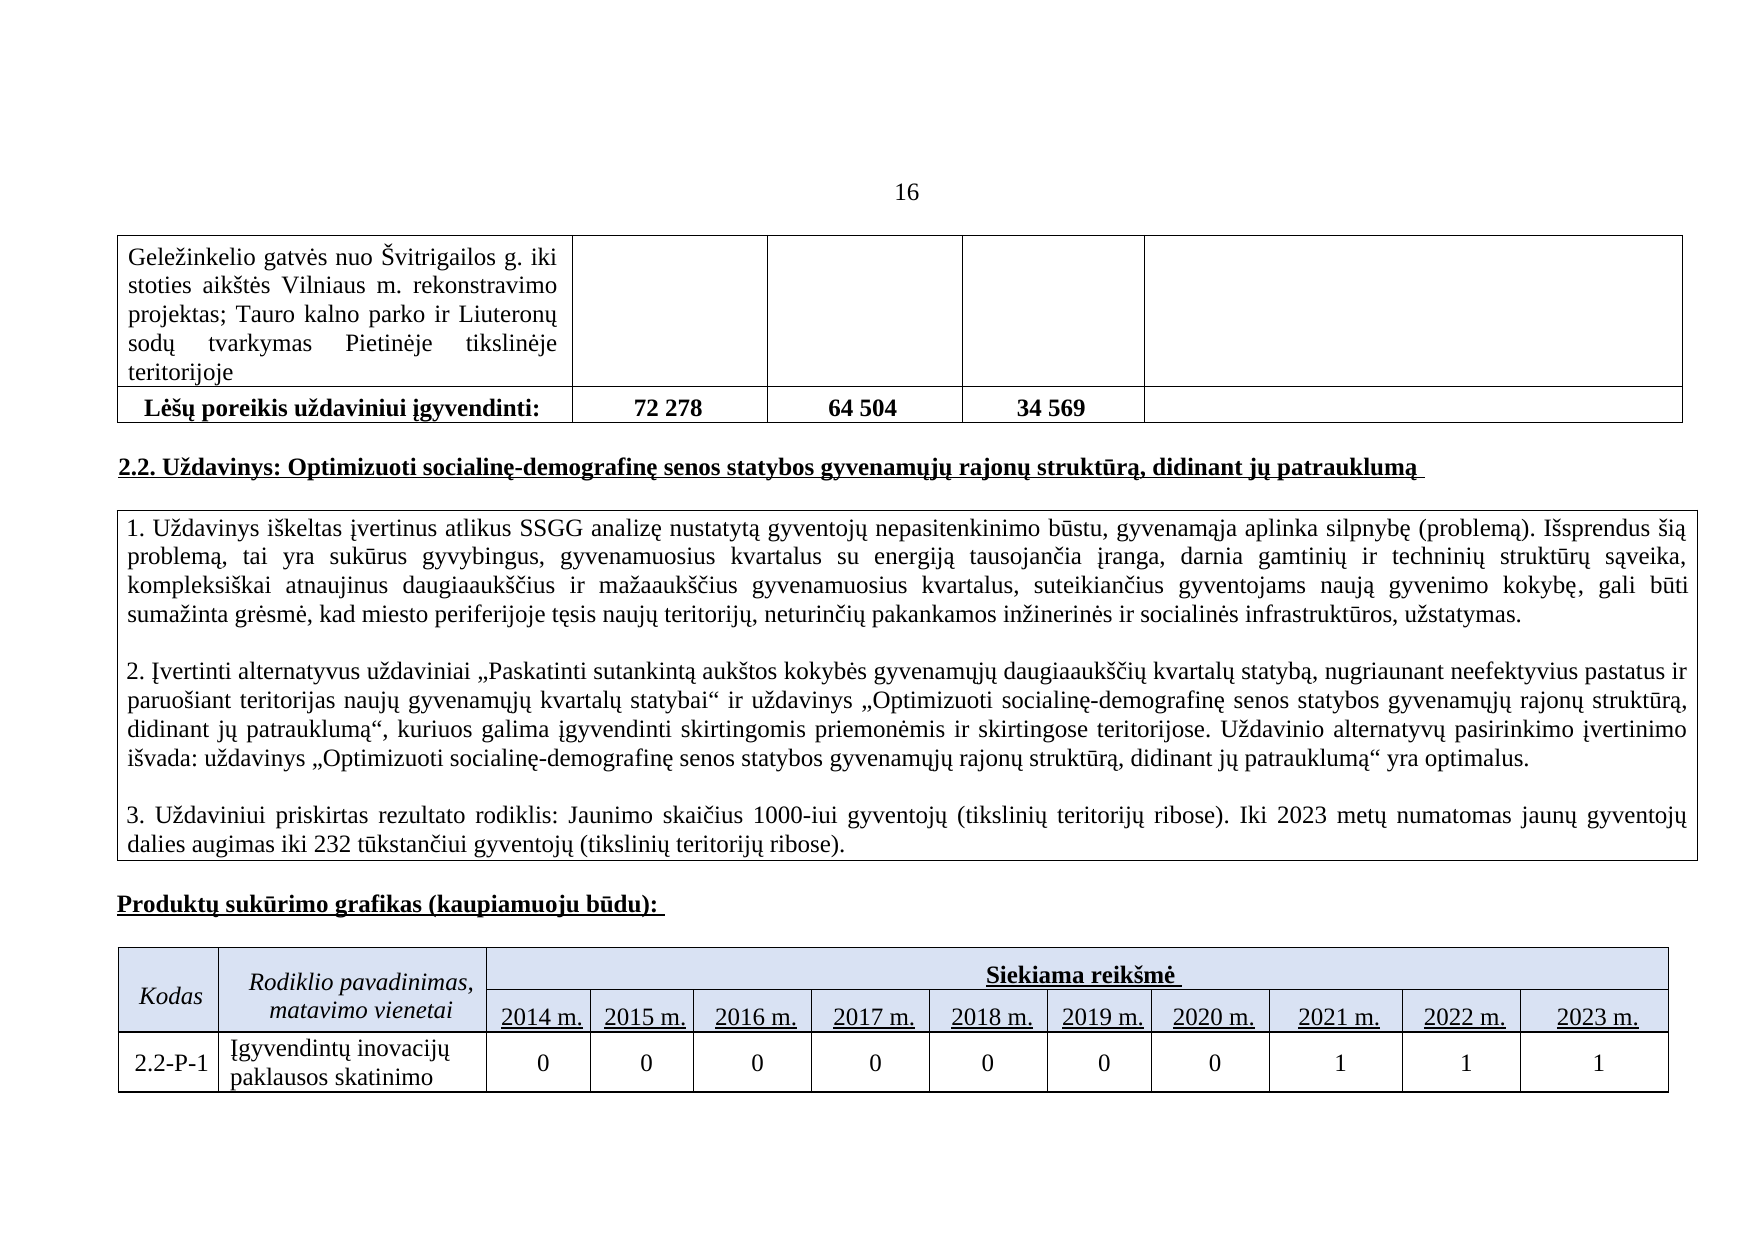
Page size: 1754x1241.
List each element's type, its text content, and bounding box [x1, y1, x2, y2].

table_cell 2023 m. [1521, 990, 1668, 1031]
table_cell [1145, 387, 1682, 422]
table_cell 72 278 [573, 387, 767, 422]
table_cell [573, 236, 767, 386]
table_cell 1 [1270, 1033, 1402, 1091]
table_cell 64 504 [768, 387, 962, 422]
table_header [1277, 948, 1377, 989]
table_header [1477, 948, 1668, 989]
table_cell Geležinkelio gatvės nuo Švitrigailos g. iki stoties aikštės Vilniaus m. rekonstravimo projektas; Tauro kalno parko ir Liuteronų sodų tvarkymas Pietinėje tikslinėje teritorijoje [118, 236, 572, 386]
text 3. Uždaviniui priskirtas rezultato rodiklis: Jaunimo skaičius 1000-iui gyventojų (tikslinių teritorijų ribose). Iki 2023 metų numatomas jaunų gyventojų dalies augimas iki 232 tūkstančiui gyventojų (tikslinių teritorijų ribose). [118, 797, 1697, 860]
table_cell Lėšų poreikis uždaviniui įgyvendinti: [118, 387, 572, 422]
text Produktų sukūrimo grafikas (kaupiamuoju būdu): [117, 889, 1742, 918]
text 2.2. Uždavinys: Optimizuoti socialinę-demografinę senos statybos gyvenamųjų rajonų struktūrą, didinant jų patrauklumą [118, 452, 1742, 481]
table_header Siekiama reikšmė [976, 948, 1277, 989]
table_header Kodas [119, 948, 218, 1031]
table_cell 2016 m. [694, 990, 811, 1031]
table_header [876, 948, 976, 989]
table_cell 0 [591, 1033, 693, 1091]
table_header [776, 948, 876, 989]
table_header Rodiklio pavadinimas, matavimo vienetai [219, 948, 486, 1031]
table_cell [1145, 236, 1682, 386]
table_cell 1 [1403, 1033, 1520, 1091]
table_cell 2015 m. [591, 990, 693, 1031]
table_cell 2019 m. [1048, 990, 1151, 1031]
table_cell [963, 236, 1144, 386]
table_cell 0 [694, 1033, 811, 1091]
table_cell 1 [1521, 1033, 1668, 1091]
table_header [487, 948, 776, 989]
table_cell 2018 m. [930, 990, 1047, 1031]
table_cell 2014 m. [487, 990, 590, 1031]
table_cell 2.2-P-1 [119, 1033, 218, 1091]
table_cell 2021 m. [1270, 990, 1402, 1031]
table_cell 0 [1048, 1033, 1151, 1091]
table_cell 2020 m. [1152, 990, 1269, 1031]
table_cell 34 569 [963, 387, 1144, 422]
table_cell 0 [487, 1033, 590, 1091]
table_cell Įgyvendintų inovacijų paklausos skatinimo [219, 1033, 486, 1091]
table_cell [768, 236, 962, 386]
text 1. Uždavinys iškeltas įvertinus atlikus SSGG analizę nustatytą gyventojų nepasitenkinimo būstu, gyvenamąja aplinka silpnybę (problemą). Išsprendus šią problemą, tai yra sukūrus gyvybingus, gyvenamuosius kvartalus su energiją tausojančia įranga, darnia gamtinių ir techninių struktūrų sąveika, kompleksiškai atnaujinus daugiaaukščius ir mažaaukščius gyvenamuosius kvartalus, suteikiančius gyventojams naują gyvenimo kokybę, gali būti sumažinta grėsmė, kad miesto periferijoje tęsis naujų teritorijų, neturinčių pakankamos inžinerinės ir socialinės infrastruktūros, užstatymas. [118, 511, 1697, 628]
table_cell 2022 m. [1403, 990, 1520, 1031]
text 2. Įvertinti alternatyvus uždaviniai „Paskatinti sutankintą aukštos kokybės gyvenamųjų daugiaaukščių kvartalų statybą, nugriaunant neefektyvius pastatus ir paruošiant teritorijas naujų gyvenamųjų kvartalų statybai“ ir uždavinys „Optimizuoti socialinę-demografinę senos statybos gyvenamųjų rajonų struktūrą, didinant jų patrauklumą“, kuriuos galima įgyvendinti skirtingomis priemonėmis ir skirtingose teritorijose. Uždavinio alternatyvų pasirinkimo įvertinimo išvada: uždavinys „Optimizuoti socialinę-demografinę senos statybos gyvenamųjų rajonų struktūrą, didinant jų patrauklumą“ yra optimalus. [118, 653, 1697, 771]
table_cell 0 [1152, 1033, 1269, 1091]
table_cell 2017 m. [812, 990, 929, 1031]
table_cell 0 [812, 1033, 929, 1091]
table_cell 0 [930, 1033, 1047, 1091]
table_header [1377, 948, 1477, 989]
